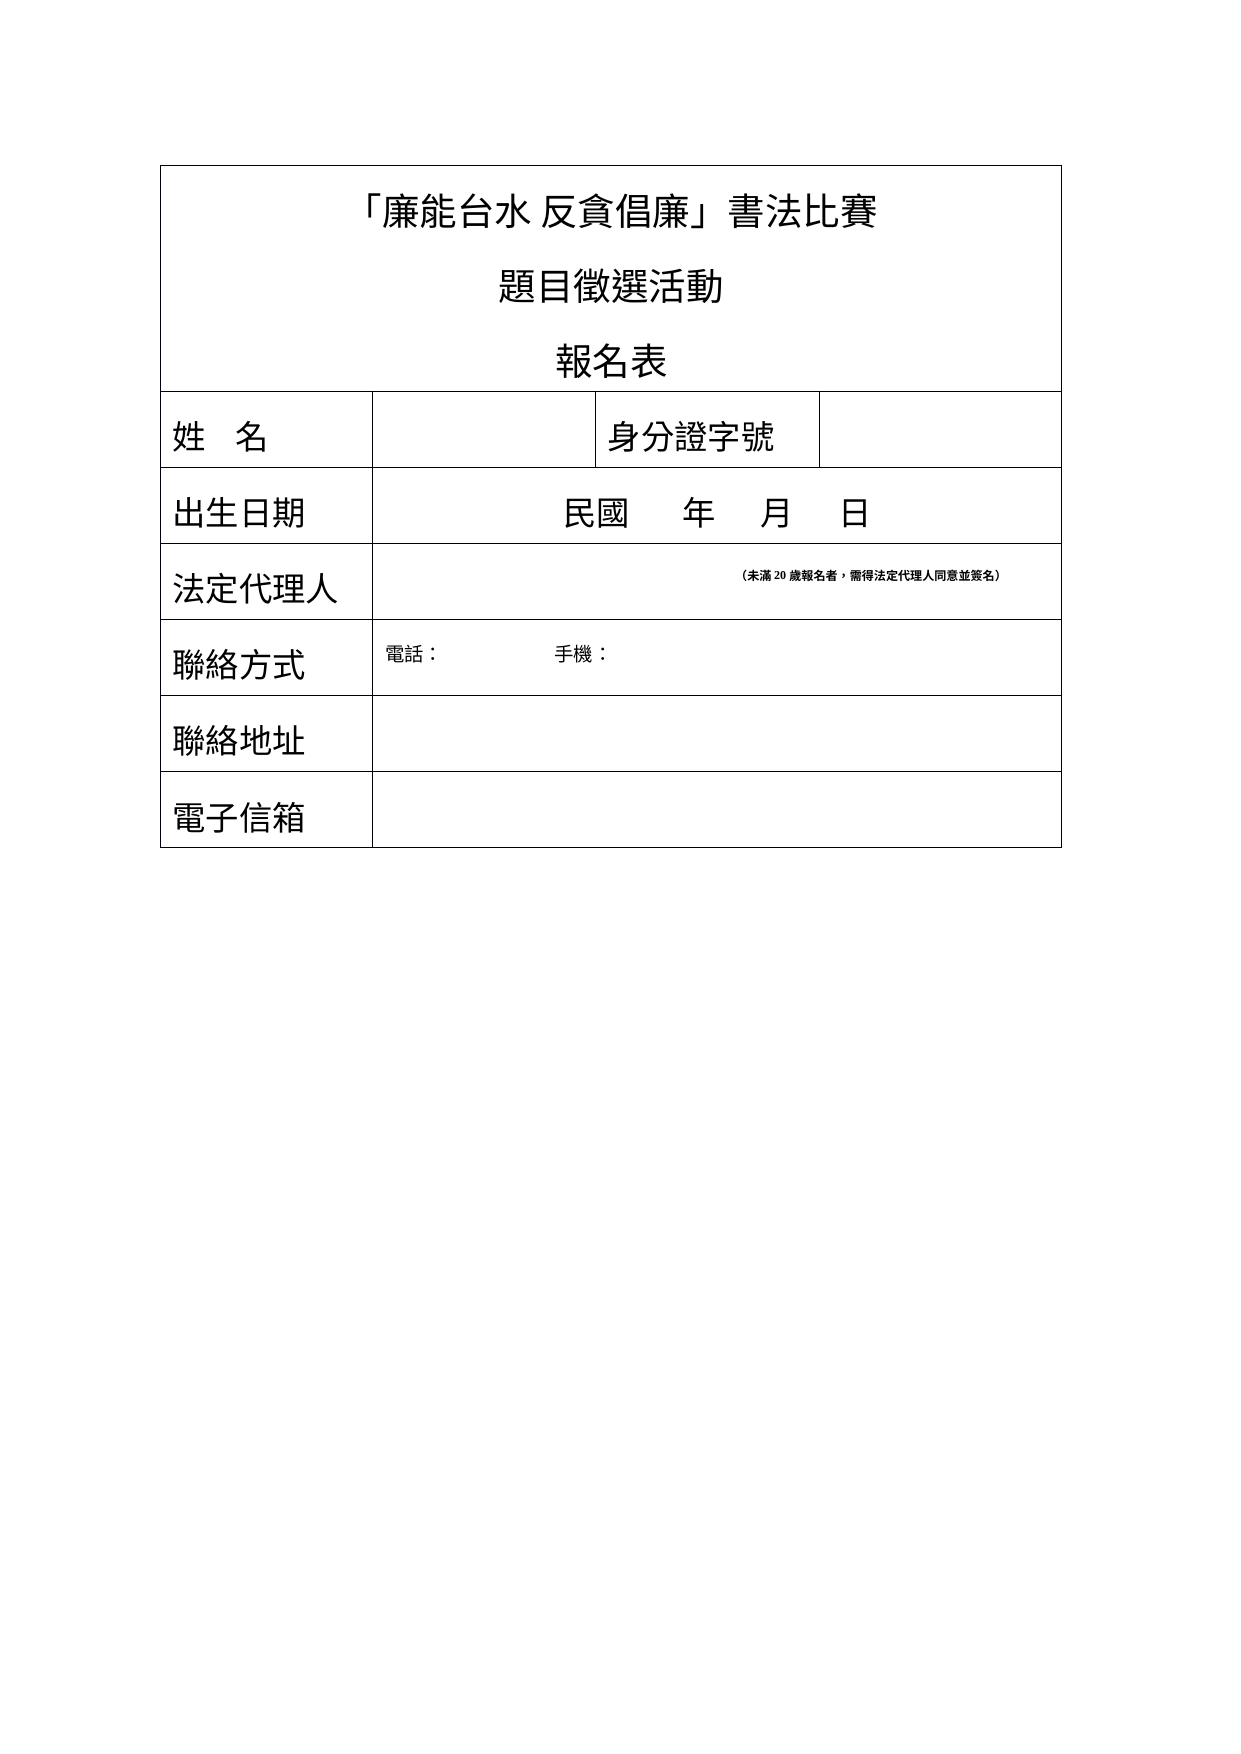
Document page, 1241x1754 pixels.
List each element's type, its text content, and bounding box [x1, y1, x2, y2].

table_cell 聯絡方式 [161, 620, 372, 695]
table_cell [373, 772, 1061, 847]
table_header 「廉能台水 反貪倡廉」書法比賽 題目徵選活動 報名表 [161, 166, 1061, 391]
table_cell 民國 年 月 日 [373, 468, 1061, 543]
table_cell 姓 名 [161, 392, 372, 467]
table_cell （未滿 20 歲報名者，需得法定代理人同意並簽名） [373, 544, 1061, 619]
table_cell [373, 696, 1061, 771]
table_cell 身分證字號 [596, 392, 819, 467]
table_cell [373, 392, 595, 467]
table_cell [820, 392, 1061, 467]
table_cell 出生日期 [161, 468, 372, 543]
table_cell 法定代理人 [161, 544, 372, 619]
table_cell 電子信箱 [161, 772, 372, 847]
table_cell 聯絡地址 [161, 696, 372, 771]
table_cell 電話： 手機： [373, 620, 1061, 695]
